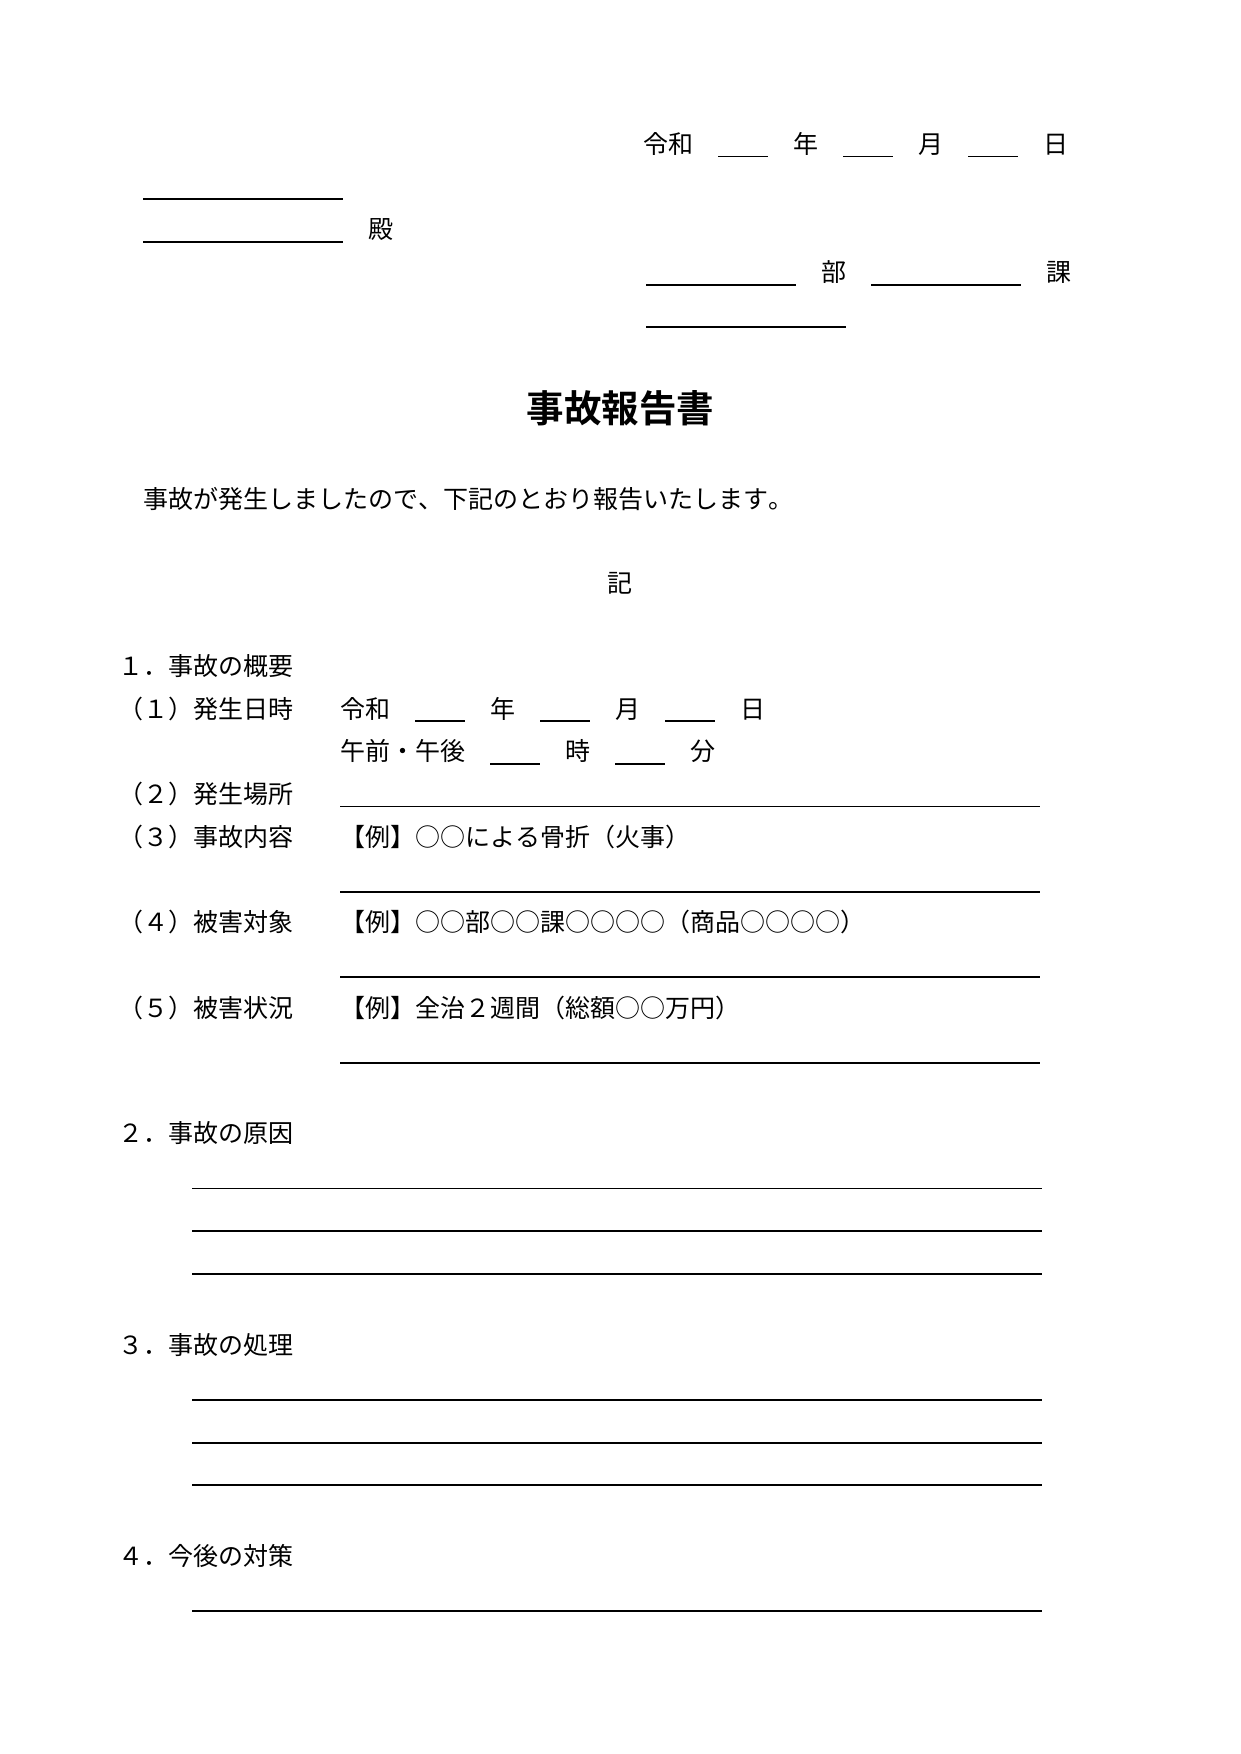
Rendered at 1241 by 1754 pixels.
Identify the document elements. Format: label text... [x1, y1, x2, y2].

text ２．事故の原因 [118, 1114, 1122, 1150]
text 殿 [118, 210, 1122, 246]
text （３）事故内容 【例】○○による骨折（火事） [118, 817, 1122, 853]
text ３．事故の処理 [118, 1325, 1122, 1362]
text （５）被害状況 【例】全治２週間（総額○○万円） [118, 988, 1122, 1024]
text 午前・午後 時 分 [118, 732, 1122, 768]
text （１）発生日時 令和 年 月 日 [118, 689, 1122, 725]
text ４．今後の対策 [118, 1537, 1122, 1573]
text 事故が発生しましたので、下記のとおり報告いたします。 [118, 480, 1122, 516]
text １．事故の概要 [118, 646, 1122, 683]
text （４）被害対象 【例】○○部○○課○○○○（商品○○○○） [118, 903, 1122, 939]
text 記 [118, 563, 1122, 599]
title 事故報告書 [118, 379, 1122, 433]
text （２）発生場所 [118, 774, 1122, 811]
text 令和 年 月 日 [118, 124, 1122, 161]
text 部 課 [118, 253, 1122, 289]
